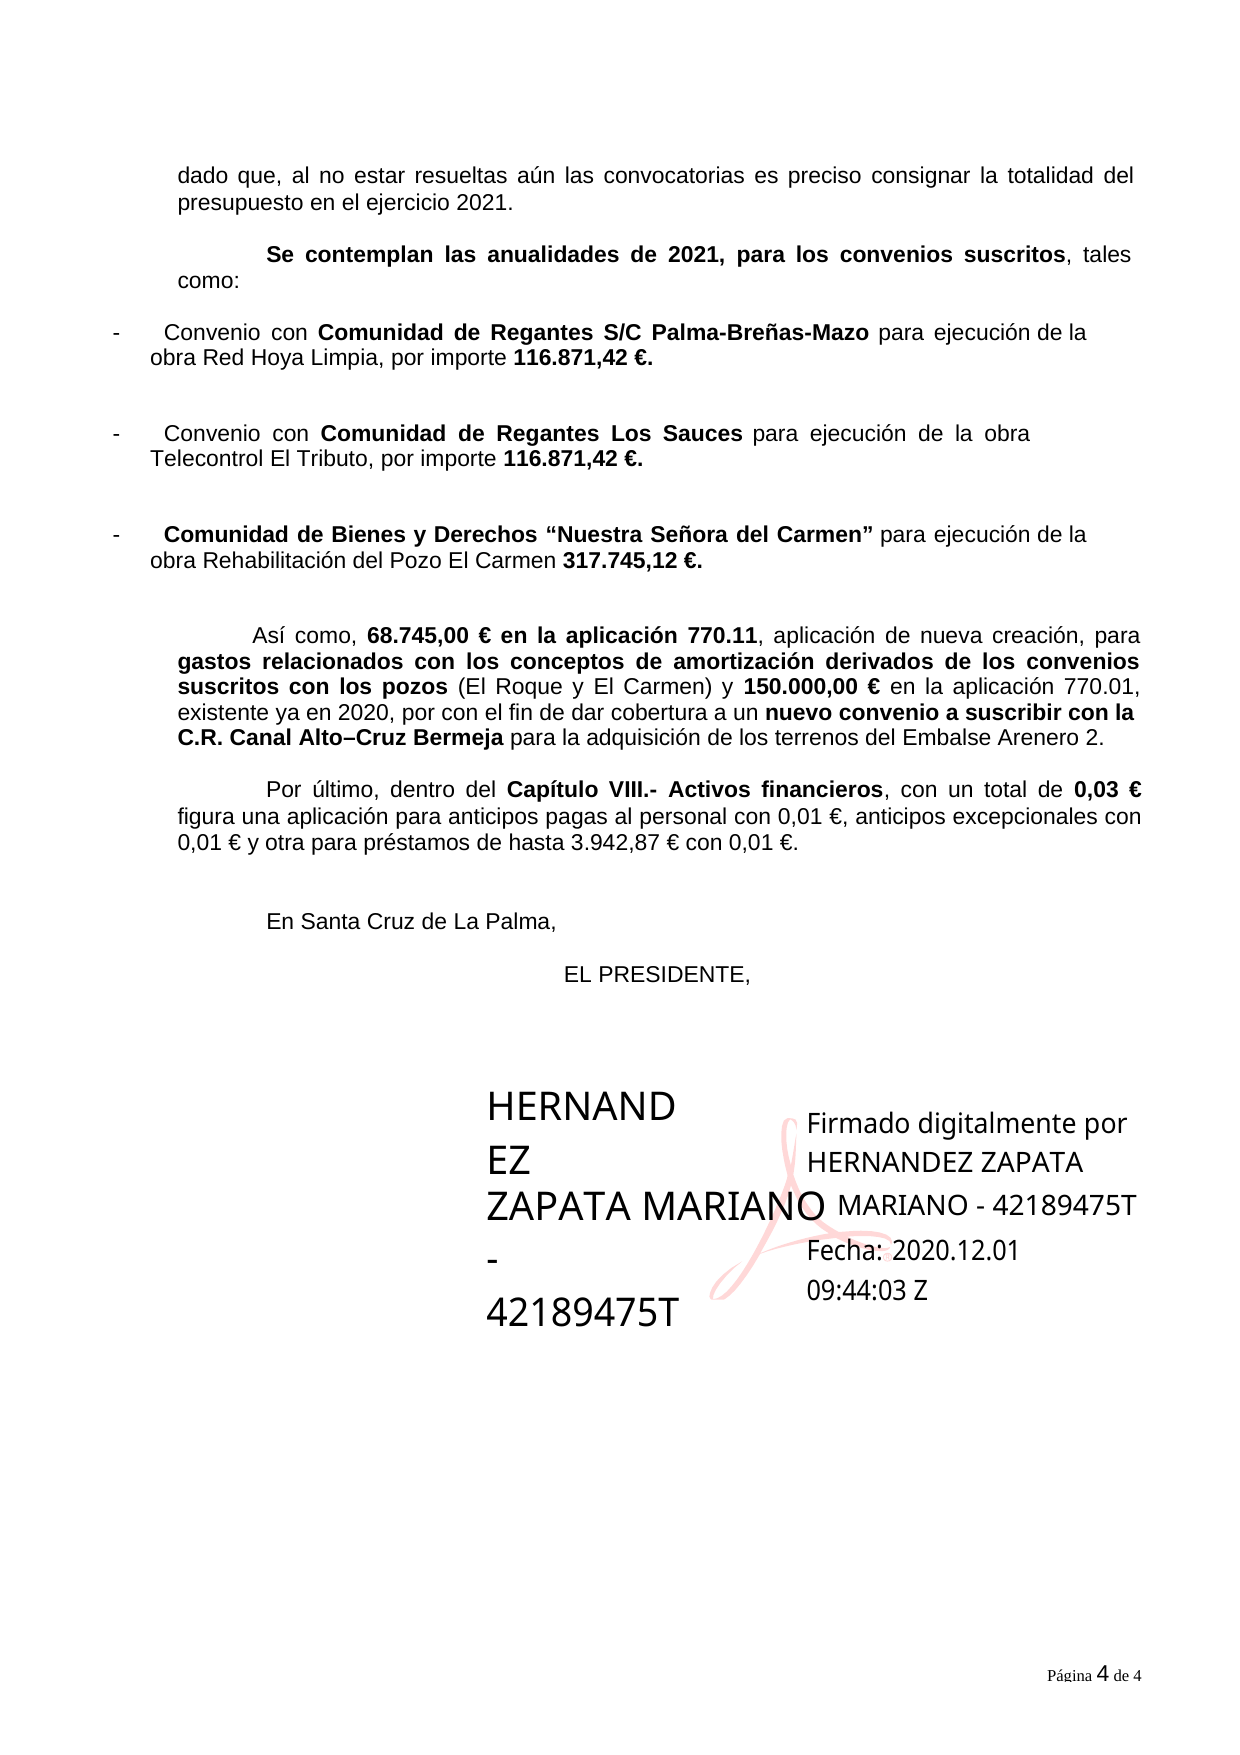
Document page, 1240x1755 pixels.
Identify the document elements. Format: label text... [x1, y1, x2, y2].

text dado que, al no estar resueltas aún las convocatorias es preciso consignar la totalidad del presupuesto en el ejercicio 2021. [177, 162, 1154, 215]
subtitle - 42189475T [486, 1230, 690, 1338]
text 09:44:03 Z [806, 1270, 1154, 1309]
subtitle Se contemplan las anualidades de 2021, para los convenios suscritos, tales [266, 240, 1154, 268]
list Convenio con Comunidad de Regantes S/C Palma-Breñas-Mazo para ejecución de la obra Red Hoya Limpia, por importe 116.871,42 €. [112, 320, 1138, 371]
text En Santa Cruz de La Palma, [266, 908, 1154, 934]
text como: [177, 268, 1154, 294]
text Así como, 68.745,00 € en la aplicación 770.11, aplicación de nueva creación, para gastos relacionados con los conceptos de amortización derivados de los convenios suscritos con los pozos (El Roque y El Carmen) y 150.000,00 € en la aplicación 770.01, existente ya en 2020, por con el fin de dar cobertura a un nuevo convenio a suscribir con la [177, 624, 1141, 725]
list Comunidad de Bienes y Derechos “Nuestra Señora del Carmen” para ejecución de la obra Rehabilitación del Pozo El Carmen 317.745,12 €. [112, 523, 1138, 573]
text EL PRESIDENTE, [162, 961, 1152, 987]
subtitle Fecha: 2020.12.01 [806, 1230, 1154, 1269]
list Convenio con Comunidad de Regantes Los Sauces para ejecución de la obra Telecontrol El Tributo, por importe 116.871,42 €. [112, 421, 1138, 472]
text ZAPATA MARIANO MARIANO - 42189475T [799, 1186, 1154, 1223]
text ZAPATA MARIANO MARIANO - 42189475T [777, 1188, 814, 1223]
text Por último, dentro del Capítulo VIII.- Activos financieros, con un total de 0,03 € figura una aplicación para anticipos pagas al personal con 0,01 €, anticipos excepcionales con 0,01 € y otra para préstamos de hasta 3.942,87 € con 0,01 €. [177, 776, 1142, 856]
text C.R. Canal Alto–Cruz Bermeja para la adquisición de los terrenos del Embalse Arenero 2. [177, 725, 1154, 751]
subtitle Firmado digitalmente por HERNANDEZ ZAPATA [806, 1104, 1154, 1181]
text ZAPATA MARIANO MARIANO - 42189475T [486, 1186, 784, 1223]
subtitle HERNANDEZ [486, 1078, 698, 1186]
